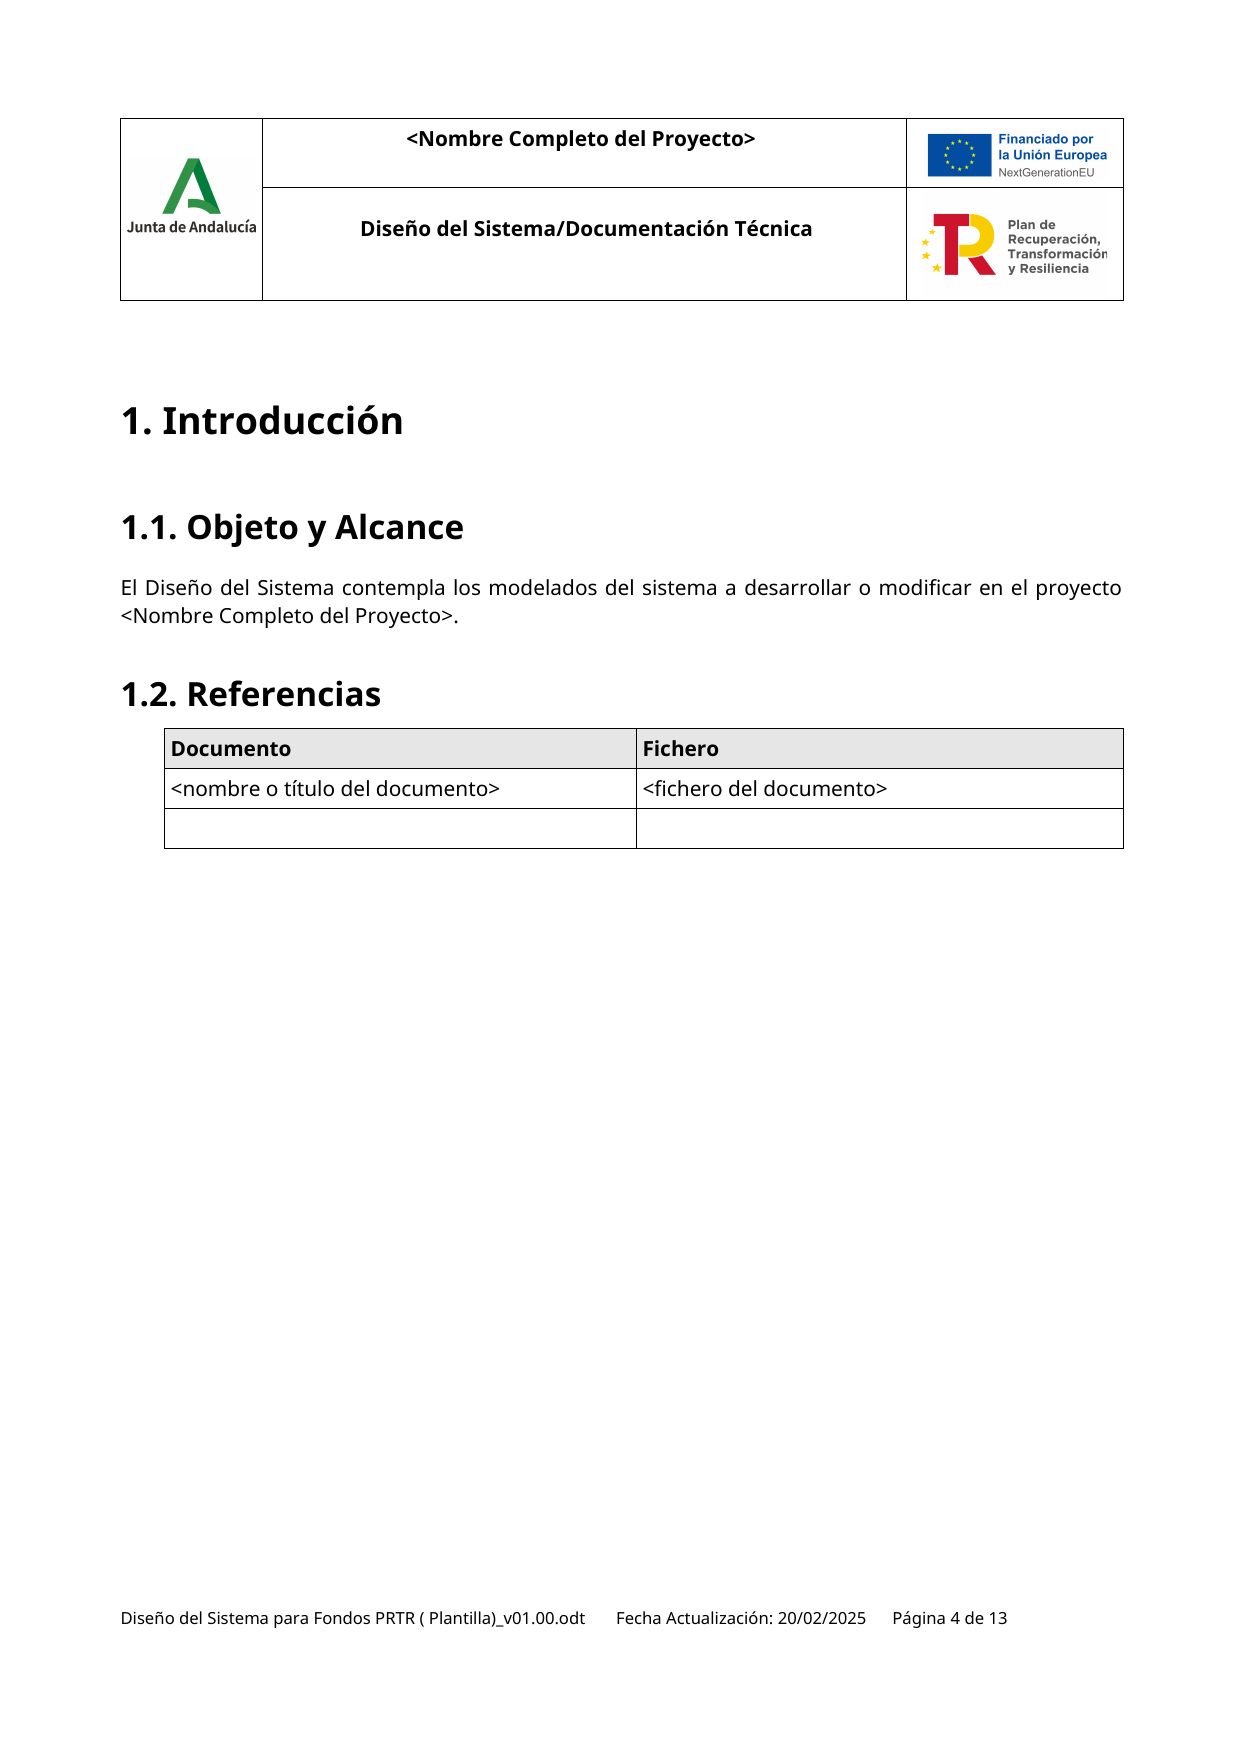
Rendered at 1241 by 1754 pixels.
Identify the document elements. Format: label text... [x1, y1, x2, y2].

table_cell <fichero del documento> [637, 769, 1123, 808]
table_cell [165, 809, 636, 848]
subtitle Introducción [120, 394, 1123, 445]
table_header Fichero [637, 729, 1123, 768]
table_cell <nombre o título del documento> [165, 769, 636, 808]
subtitle Objeto y Alcance [120, 504, 1123, 549]
picture [923, 127, 1110, 182]
table_header Documento [165, 729, 636, 768]
table_cell [637, 809, 1123, 848]
subtitle Referencias [120, 671, 1123, 716]
picture [126, 157, 257, 234]
picture [922, 192, 1108, 297]
text El Diseño del Sistema contempla los modelados del sistema a desarrollar o modificar en el proyecto <Nombre Completo del Proyecto>. [120, 573, 1123, 630]
